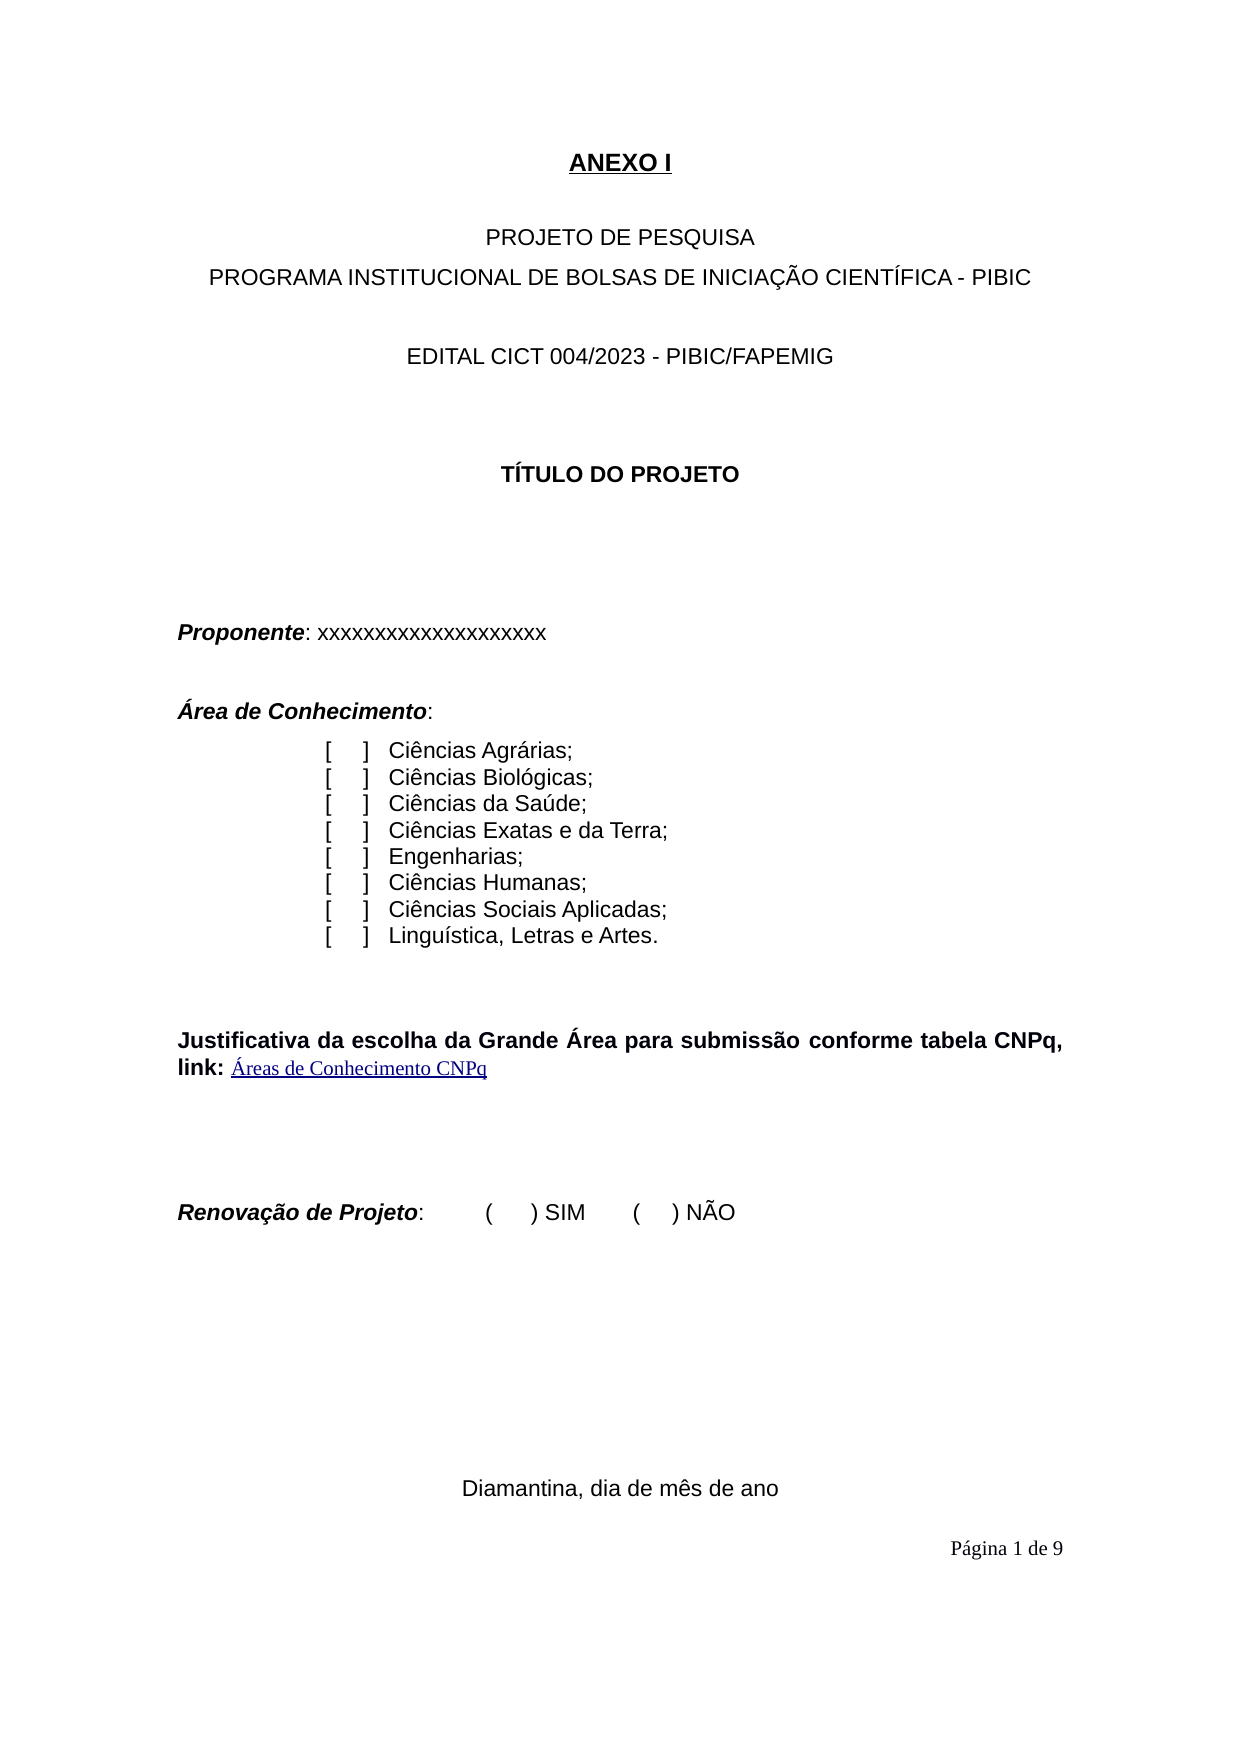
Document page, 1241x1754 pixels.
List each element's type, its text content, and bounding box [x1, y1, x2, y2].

text Justificativa da escolha da Grande Área para submissão conforme tabela CNPq, link: Áreas de Conhecimento CNPq [177, 1027, 1063, 1080]
text [ ] Ciências Agrárias; [177, 737, 1063, 764]
text Proponente: xxxxxxxxxxxxxxxxxxxx [177, 619, 1063, 645]
text PROGRAMA INSTITUCIONAL DE BOLSAS DE INICIAÇÃO CIENTÍFICA - PIBIC [177, 264, 1063, 290]
text [ ] Linguística, Letras e Artes. [177, 922, 1063, 948]
text Renovação de Projeto: ( ) SIM ( ) NÃO [177, 1199, 1063, 1225]
text TÍTULO DO PROJETO [177, 461, 1063, 487]
text [ ] Engenharias; [177, 843, 1063, 869]
text ANEXO I [177, 148, 1063, 176]
text Área de Conhecimento: [177, 698, 1063, 724]
text [ ] Ciências Sociais Aplicadas; [177, 896, 1063, 922]
text [ ] Ciências Exatas e da Terra; [177, 817, 1063, 843]
text [ ] Ciências Biológicas; [177, 764, 1063, 790]
text [ ] Ciências Humanas; [177, 869, 1063, 896]
text EDITAL CICT 004/2023 - PIBIC/FAPEMIG [177, 343, 1063, 369]
text PROJETO DE PESQUISA [177, 224, 1063, 251]
text Diamantina, dia de mês de ano [177, 1475, 1063, 1501]
text [ ] Ciências da Saúde; [177, 790, 1063, 817]
